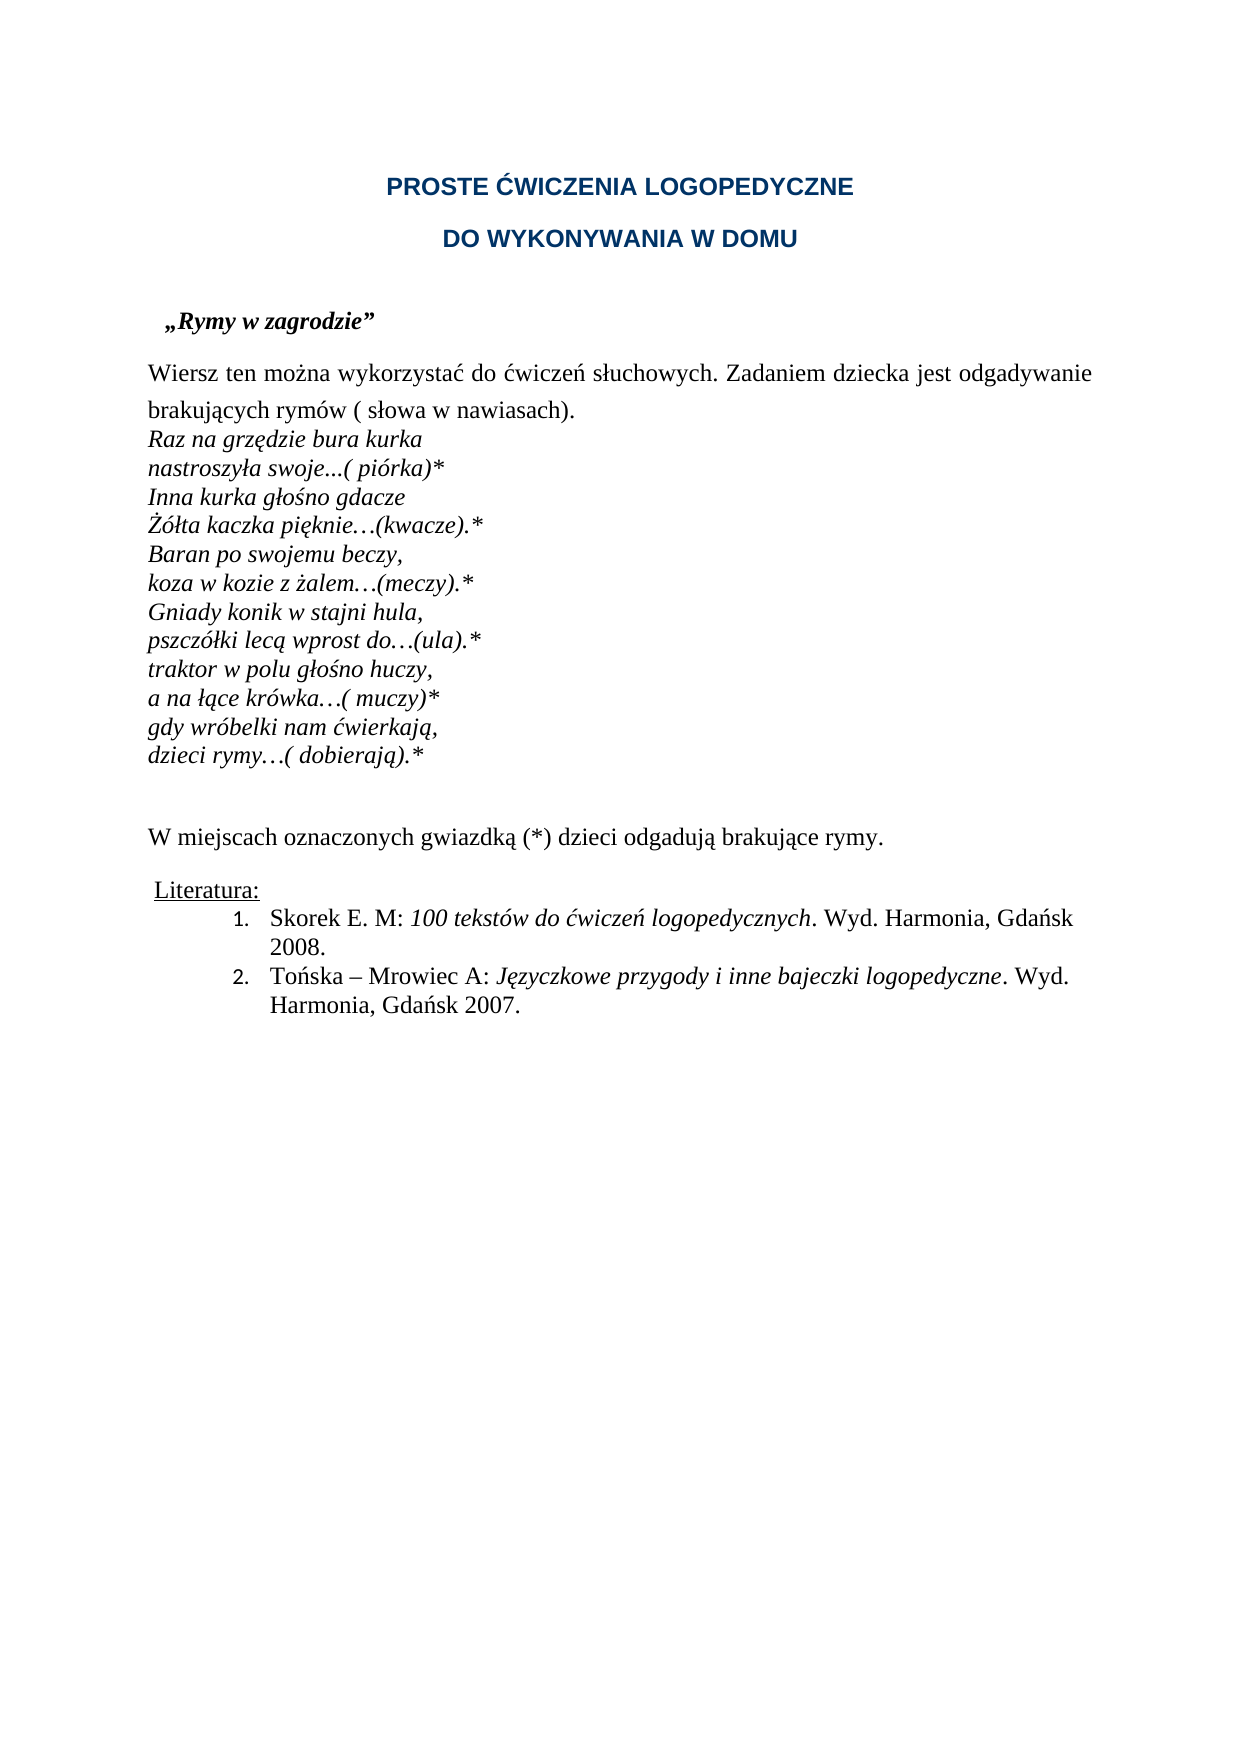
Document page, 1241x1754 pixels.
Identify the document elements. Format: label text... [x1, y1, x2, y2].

text pszczółki lecą wprost do…(ula).* [148, 626, 1093, 654]
text Raz na grzędzie bura kurka [148, 424, 1093, 453]
text dzieci rymy…( dobierają).* [148, 741, 1093, 769]
text Żółta kaczka pięknie…(kwacze).* [148, 511, 1093, 539]
text PROSTE ĆWICZENIA LOGOPEDYCZNE [148, 163, 1093, 200]
text Gniady konik w stajni hula, [148, 597, 1093, 626]
text traktor w polu głośno huczy, [148, 654, 1093, 683]
text nastroszyła swoje...( piórka)* [148, 453, 1093, 482]
text koza w kozie z żalem…(meczy).* [148, 568, 1093, 597]
text Baran po swojemu beczy, [148, 539, 1093, 568]
list Tońska – Mrowiec A: Języczkowe przygody i inne bajeczki logopedyczne. Wyd. Harmonia, Gdańsk 2007. [232, 961, 1093, 1019]
text „Rymy w zagrodzie” [148, 306, 1093, 334]
text DO WYKONYWANIA W DOMU [148, 216, 1093, 253]
text Inna kurka głośno gdacze [148, 482, 1093, 511]
text W miejscach oznaczonych gwiazdką (*) dzieci odgadują brakujące rymy. [148, 814, 1093, 851]
list Skorek E. M: 100 tekstów do ćwiczeń logopedycznych. Wyd. Harmonia, Gdańsk 2008. [232, 903, 1093, 961]
text a na łące krówka…( muczy)* [148, 683, 1093, 712]
text Literatura: [148, 866, 1093, 903]
text Wiersz ten można wykorzystać do ćwiczeń słuchowych. Zadaniem dziecka jest odgadywanie brakujących rymów ( słowa w nawiasach). [148, 350, 1093, 424]
text gdy wróbelki nam ćwierkają, [148, 712, 1093, 741]
